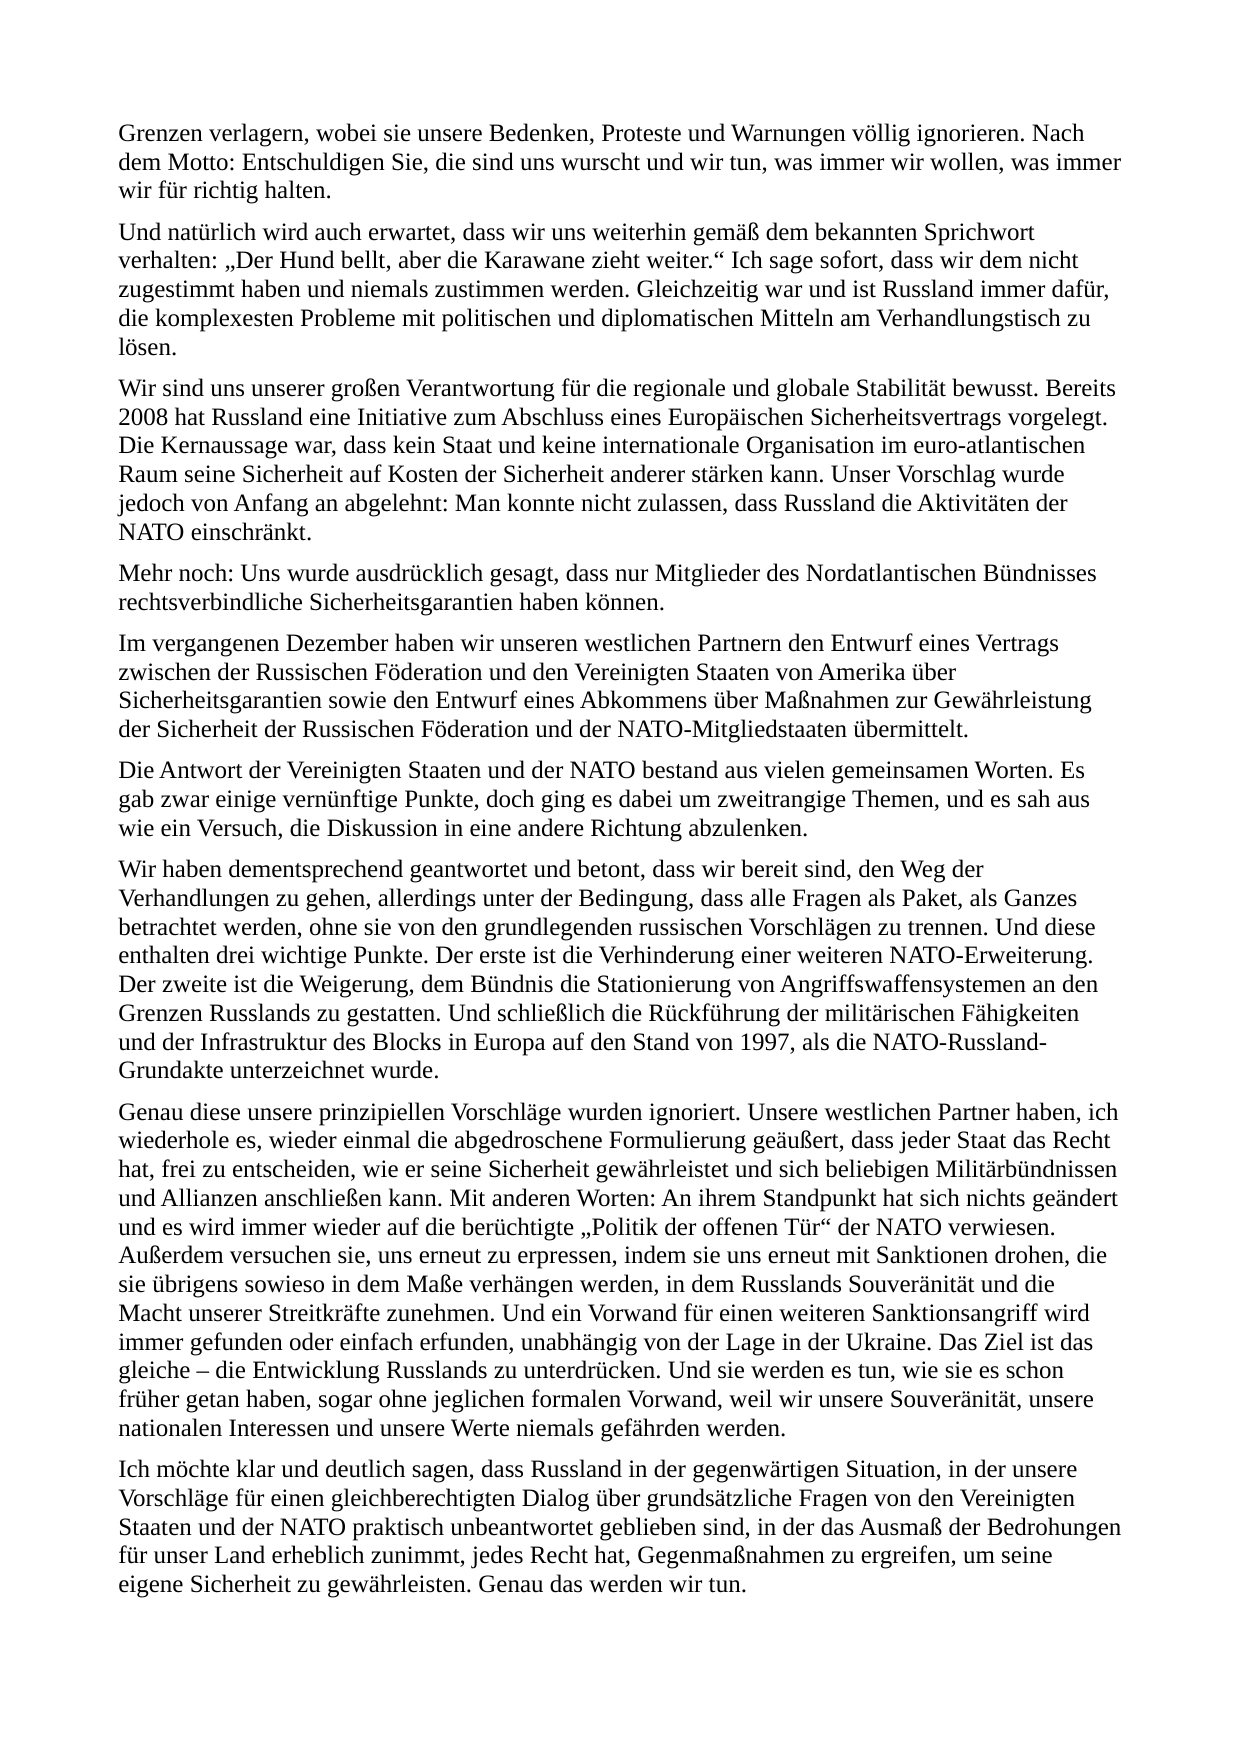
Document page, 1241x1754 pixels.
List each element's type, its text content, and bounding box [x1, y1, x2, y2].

text Ich möchte klar und deutlich sagen, dass Russland in der gegenwärtigen Situation, in der unsere Vorschläge für einen gleichberechtigten Dialog über grundsätzliche Fragen von den Vereinigten Staaten und der NATO praktisch unbeantwortet geblieben sind, in der das Ausmaß der Bedrohungen für unser Land erheblich zunimmt, jedes Recht hat, Gegenmaßnahmen zu ergreifen, um seine eigene Sicherheit zu gewährleisten. Genau das werden wir tun. [118, 1454, 1122, 1598]
text Wir haben dementsprechend geantwortet und betont, dass wir bereit sind, den Weg der Verhandlungen zu gehen, allerdings unter der Bedingung, dass alle Fragen als Paket, als Ganzes betrachtet werden, ohne sie von den grundlegenden russischen Vorschlägen zu trennen. Und diese enthalten drei wichtige Punkte. Der erste ist die Verhinderung einer weiteren NATO-Erweiterung. Der zweite ist die Weigerung, dem Bündnis die Stationierung von Angriffswaffensystemen an den Grenzen Russlands zu gestatten. Und schließlich die Rückführung der militärischen Fähigkeiten und der Infrastruktur des Blocks in Europa auf den Stand von 1997, als die NATO-Russland-Grundakte unterzeichnet wurde. [118, 854, 1122, 1084]
text Wir sind uns unserer großen Verantwortung für die regionale und globale Stabilität bewusst. Bereits 2008 hat Russland eine Initiative zum Abschluss eines Europäischen Sicherheitsvertrags vorgelegt. Die Kernaussage war, dass kein Staat und keine internationale Organisation im euro-atlantischen Raum seine Sicherheit auf Kosten der Sicherheit anderer stärken kann. Unser Vorschlag wurde jedoch von Anfang an abgelehnt: Man konnte nicht zulassen, dass Russland die Aktivitäten der NATO einschränkt. [118, 373, 1122, 546]
text Mehr noch: Uns wurde ausdrücklich gesagt, dass nur Mitglieder des Nordatlantischen Bündnisses rechtsverbindliche Sicherheitsgarantien haben können. [118, 558, 1122, 616]
text Grenzen verlagern, wobei sie unsere Bedenken, Proteste und Warnungen völlig ignorieren. Nach dem Motto: Entschuldigen Sie, die sind uns wurscht und wir tun, was immer wir wollen, was immer wir für richtig halten. [118, 118, 1122, 204]
text Und natürlich wird auch erwartet, dass wir uns weiterhin gemäß dem bekannten Sprichwort verhalten: „Der Hund bellt, aber die Karawane zieht weiter.“ Ich sage sofort, dass wir dem nicht zugestimmt haben und niemals zustimmen werden. Gleichzeitig war und ist Russland immer dafür, die komplexesten Probleme mit politischen und diplomatischen Mitteln am Verhandlungstisch zu lösen. [118, 217, 1122, 361]
text Im vergangenen Dezember haben wir unseren westlichen Partnern den Entwurf eines Vertrags zwischen der Russischen Föderation und den Vereinigten Staaten von Amerika über Sicherheitsgarantien sowie den Entwurf eines Abkommens über Maßnahmen zur Gewährleistung der Sicherheit der Russischen Föderation und der NATO-Mitgliedstaaten übermittelt. [118, 628, 1122, 743]
text Genau diese unsere prinzipiellen Vorschläge wurden ignoriert. Unsere westlichen Partner haben, ich wiederhole es, wieder einmal die abgedroschene Formulierung geäußert, dass jeder Staat das Recht hat, frei zu entscheiden, wie er seine Sicherheit gewährleistet und sich beliebigen Militärbündnissen und Allianzen anschließen kann. Mit anderen Worten: An ihrem Standpunkt hat sich nichts geändert und es wird immer wieder auf die berüchtigte „Politik der offenen Tür“ der NATO verwiesen. Außerdem versuchen sie, uns erneut zu erpressen, indem sie uns erneut mit Sanktionen drohen, die sie übrigens sowieso in dem Maße verhängen werden, in dem Russlands Souveränität und die Macht unserer Streitkräfte zunehmen. Und ein Vorwand für einen weiteren Sanktionsangriff wird immer gefunden oder einfach erfunden, unabhängig von der Lage in der Ukraine. Das Ziel ist das gleiche – die Entwicklung Russlands zu unterdrücken. Und sie werden es tun, wie sie es schon früher getan haben, sogar ohne jeglichen formalen Vorwand, weil wir unsere Souveränität, unsere nationalen Interessen und unsere Werte niemals gefährden werden. [118, 1097, 1122, 1442]
text Die Antwort der Vereinigten Staaten und der NATO bestand aus vielen gemeinsamen Worten. Es gab zwar einige vernünftige Punkte, doch ging es dabei um zweitrangige Themen, und es sah aus wie ein Versuch, die Diskussion in eine andere Richtung abzulenken. [118, 756, 1122, 842]
